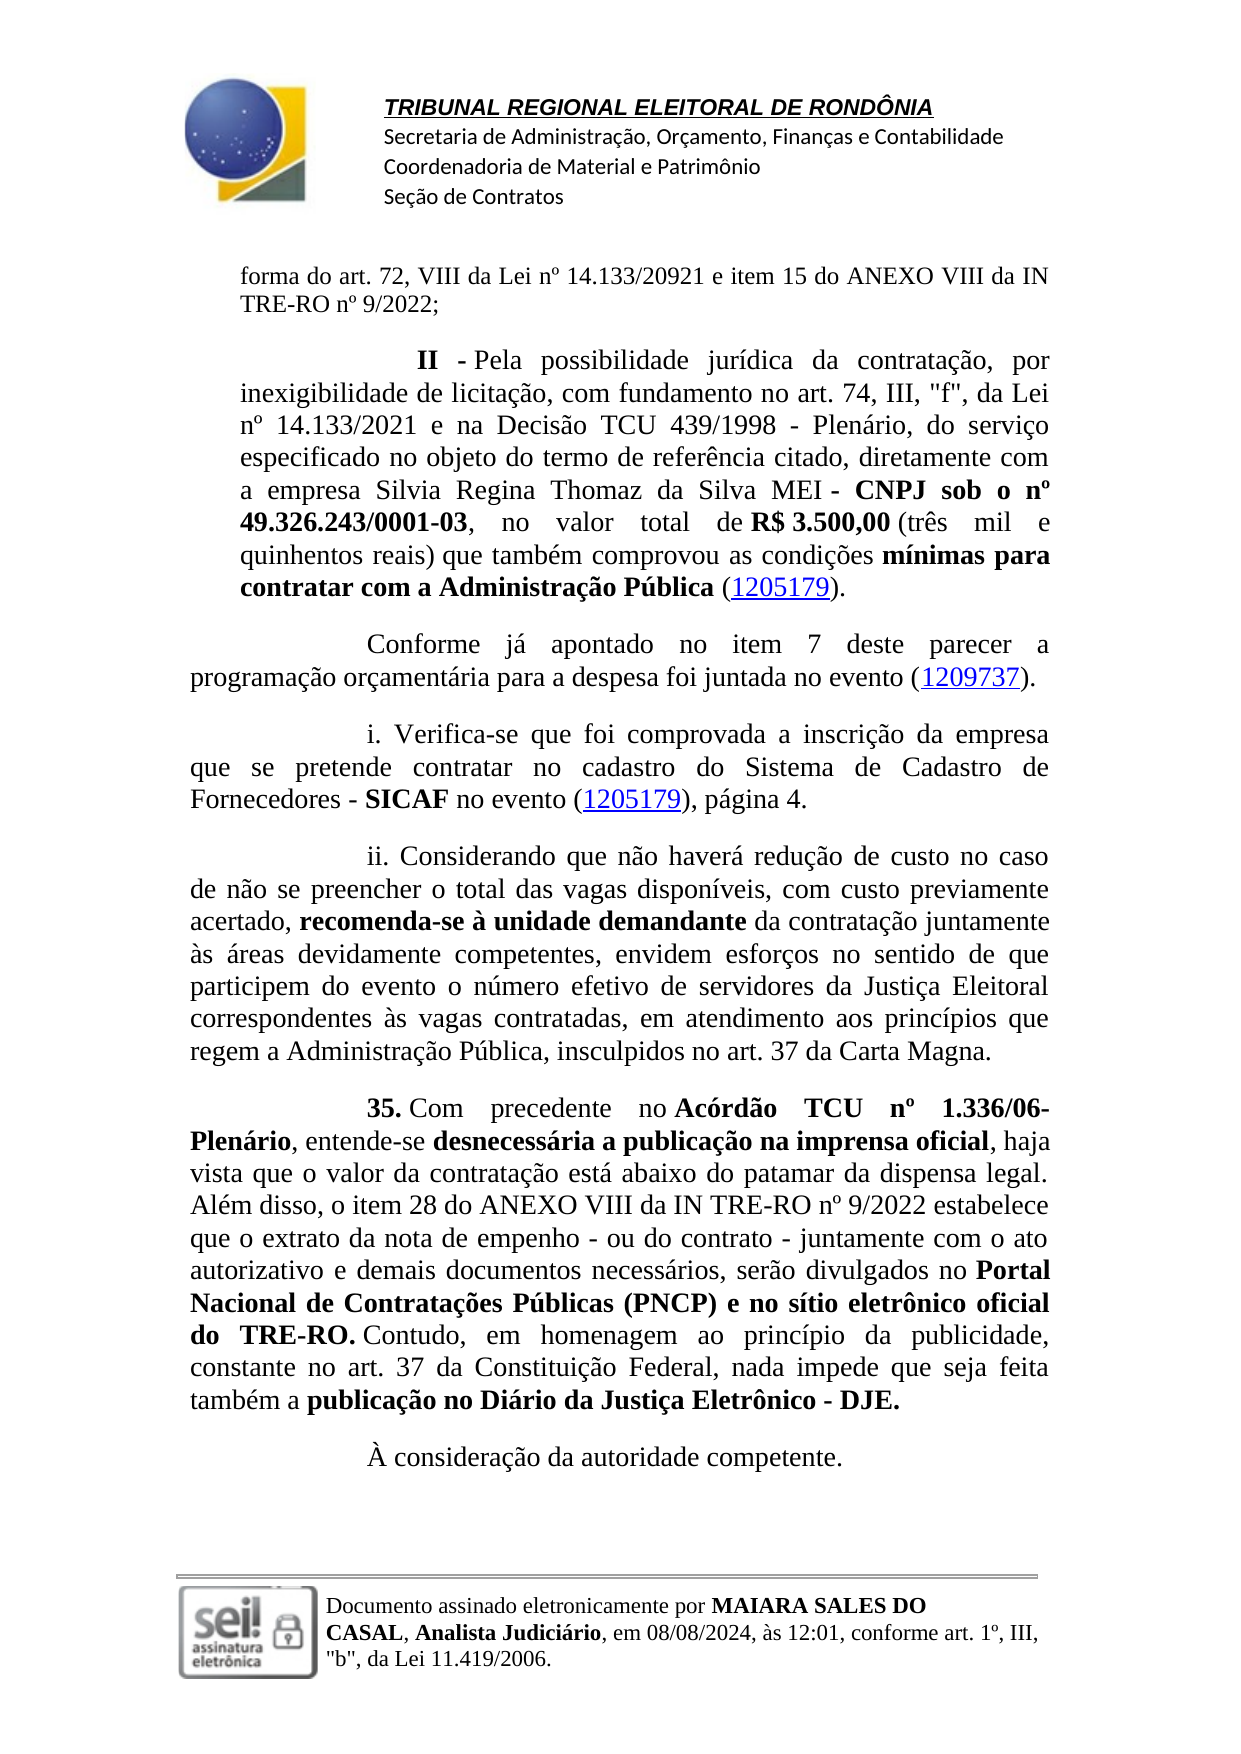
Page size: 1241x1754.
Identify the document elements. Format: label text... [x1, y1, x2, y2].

text Conforme já apontado no item 7 deste parecer a programação orçamentária para a despesa foi juntada no evento (1209737). [190, 627, 1051, 692]
text II - Pela possibilidade jurídica da contratação, por inexigibilidade de licitação, com fundamento no art. 74, III, "f", da Lei nº 14.133/2021 e na Decisão TCU 439/1998 - Plenário, do serviço especificado no objeto do termo de referência citado, diretamente com a empresa Silvia Regina Thomaz da Silva MEI - CNPJ sob o nº 49.326.243/0001-03, no valor total de R$ 3.500,00 (três mil e quinhentos reais) que também comprovou as condições mínimas para contratar com a Administração Pública (1205179). [240, 343, 1051, 602]
text forma do art. 72, VIII da Lei nº 14.133/20921 e item 15 do ANEXO VIII da IN TRE-RO nº 9/2022; [240, 261, 1051, 318]
text 35. Com precedente no Acórdão TCU nº 1.336/06-Plenário, entende-se desnecessária a publicação na imprensa oficial, haja vista que o valor da contratação está abaixo do patamar da dispensa legal. Além disso, o item 28 do ANEXO VIII da IN TRE-RO nº 9/2022 estabelece que o extrato da nota de empenho - ou do contrato - juntamente com o ato autorizativo e demais documentos necessários, serão divulgados no Portal Nacional de Contratações Públicas (PNCP) e no sítio eletrônico oficial do TRE-RO. Contudo, em homenagem ao princípio da publicidade, constante no art. 37 da Constituição Federal, nada impede que seja feita também a publicação no Diário da Justiça Eletrônico - DJE. [190, 1091, 1051, 1415]
table_header Documento assinado eletronicamente por MAIARA SALES DO CASAL, Analista Judiciário, em 08/08/2024, às 12:01, conforme art. 1º, III, "b", da Lei 11.419/2006. [324, 1584, 1072, 1680]
text i. Verifica-se que foi comprovada a inscrição da empresa que se pretende contratar no cadastro do Sistema de Cadastro de Fornecedores - SICAF no evento (1205179), página 4. [190, 717, 1051, 814]
text ii. Considerando que não haverá redução de custo no caso de não se preencher o total das vagas disponíveis, com custo previamente acertado, recomenda-se à unidade demandante da contratação juntamente às áreas devidamente competentes, envidem esforços no sentido de que participem do evento o número efetivo de servidores da Justiça Eleitoral correspondentes às vagas contratadas, em atendimento aos princípios que regem a Administração Pública, insculpidos no art. 37 da Carta Magna. [190, 839, 1051, 1066]
table_header [177, 1584, 324, 1680]
text À consideração da autoridade competente. [190, 1440, 1051, 1473]
